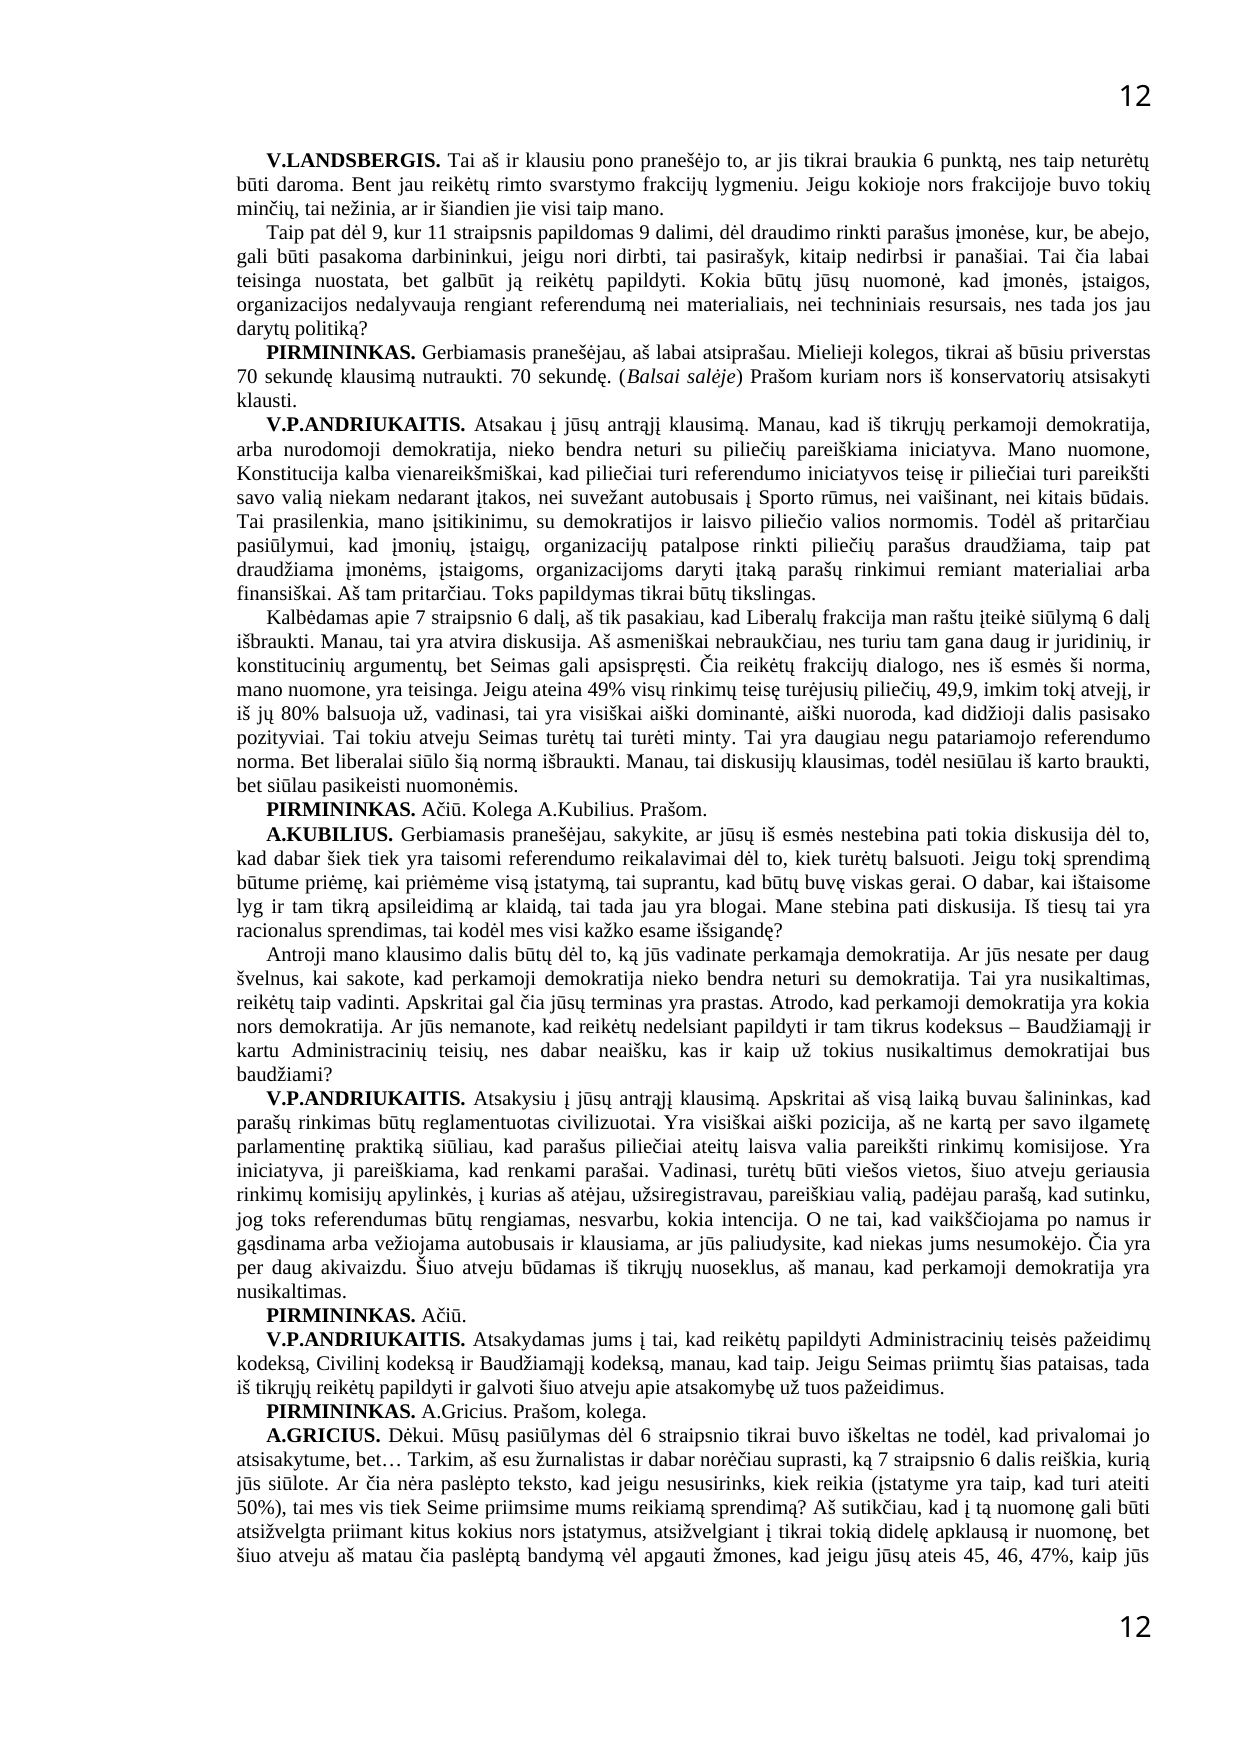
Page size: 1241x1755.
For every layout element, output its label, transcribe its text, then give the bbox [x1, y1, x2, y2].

text PIRMININKAS. Ačiū. Kolega A.Kubilius. Prašom. [236, 797, 1152, 821]
text PIRMININKAS. Ačiū. [236, 1303, 1152, 1327]
text Antroji mano klausimo dalis būtų dėl to, ką jūs vadinate perkamąja demokratija. Ar jūs nesate per daug švelnus, kai sakote, kad perkamoji demokratija nieko bendra neturi su demokratija. Tai yra nusikaltimas, reikėtų taip vadinti. Apskritai gal čia jūsų terminas yra prastas. Atrodo, kad perkamoji demokratija yra kokia nors demokratija. Ar jūs nemanote, kad reikėtų nedelsiant papildyti ir tam tikrus kodeksus – Baudžiamąjį ir kartu Administracinių teisių, nes dabar neaišku, kas ir kaip už tokius nusikaltimus demokratijai bus baudžiami? [236, 942, 1152, 1086]
text V.P.ANDRIUKAITIS. Atsakysiu į jūsų antrąjį klausimą. Apskritai aš visą laiką buvau šalininkas, kad parašų rinkimas būtų reglamentuotas civilizuotai. Yra visiškai aiški pozicija, aš ne kartą per savo ilgametę parlamentinę praktiką siūliau, kad parašus piliečiai ateitų laisva valia pareikšti rinkimų komisijose. Yra iniciatyva, ji pareiškiama, kad renkami parašai. Vadinasi, turėtų būti viešos vietos, šiuo atveju geriausia rinkimų komisijų apylinkės, į kurias aš atėjau, užsiregistravau, pareiškiau valią, padėjau parašą, kad sutinku, jog toks referendumas būtų rengiamas, nesvarbu, kokia intencija. O ne tai, kad vaikščiojama po namus ir gąsdinama arba vežiojama autobusais ir klausiama, ar jūs paliudysite, kad niekas jums nesumokėjo. Čia yra per daug akivaizdu. Šiuo atveju būdamas iš tikrųjų nuoseklus, aš manau, kad perkamoji demokratija yra nusikaltimas. [236, 1086, 1152, 1303]
text A.KUBILIUS. Gerbiamasis pranešėjau, sakykite, ar jūsų iš esmės nestebina pati tokia diskusija dėl to, kad dabar šiek tiek yra taisomi referendumo reikalavimai dėl to, kiek turėtų balsuoti. Jeigu tokį sprendimą būtume priėmę, kai priėmėme visą įstatymą, tai suprantu, kad būtų buvę viskas gerai. O dabar, kai ištaisome lyg ir tam tikrą apsileidimą ar klaidą, tai tada jau yra blogai. Mane stebina pati diskusija. Iš tiesų tai yra racionalus sprendimas, tai kodėl mes visi kažko esame išsigandę? [236, 821, 1152, 942]
text Kalbėdamas apie 7 straipsnio 6 dalį, aš tik pasakiau, kad Liberalų frakcija man raštu įteikė siūlymą 6 dalį išbraukti. Manau, tai yra atvira diskusija. Aš asmeniškai nebraukčiau, nes turiu tam gana daug ir juridinių, ir konstitucinių argumentų, bet Seimas gali apsispręsti. Čia reikėtų frakcijų dialogo, nes iš esmės ši norma, mano nuomone, yra teisinga. Jeigu ateina 49% visų rinkimų teisę turėjusių piliečių, 49,9, imkim tokį atvejį, ir iš jų 80% balsuoja už, vadinasi, tai yra visiškai aiški dominantė, aiški nuoroda, kad didžioji dalis pasisako pozityviai. Tai tokiu atveju Seimas turėtų tai turėti minty. Tai yra daugiau negu patariamojo referendumo norma. Bet liberalai siūlo šią normą išbraukti. Manau, tai diskusijų klausimas, todėl nesiūlau iš karto braukti, bet siūlau pasikeisti nuomonėmis. [236, 605, 1152, 797]
text V.LANDSBERGIS. Tai aš ir klausiu pono pranešėjo to, ar jis tikrai braukia 6 punktą, nes taip neturėtų būti daroma. Bent jau reikėtų rimto svarstymo frakcijų lygmeniu. Jeigu kokioje nors frakcijoje buvo tokių minčių, tai nežinia, ar ir šiandien jie visi taip mano. [236, 148, 1152, 220]
text Taip pat dėl 9, kur 11 straipsnis papildomas 9 dalimi, dėl draudimo rinkti parašus įmonėse, kur, be abejo, gali būti pasakoma darbininkui, jeigu nori dirbti, tai pasirašyk, kitaip nedirbsi ir panašiai. Tai čia labai teisinga nuostata, bet galbūt ją reikėtų papildyti. Kokia būtų jūsų nuomonė, kad įmonės, įstaigos, organizacijos nedalyvauja rengiant referendumą nei materialiais, nei techniniais resursais, nes tada jos jau darytų politiką? [236, 220, 1152, 340]
text V.P.ANDRIUKAITIS. Atsakau į jūsų antrąjį klausimą. Manau, kad iš tikrųjų perkamoji demokratija, arba nurodomoji demokratija, nieko bendra neturi su piliečių pareiškiama iniciatyva. Mano nuomone, Konstitucija kalba vienareikšmiškai, kad piliečiai turi referendumo iniciatyvos teisę ir piliečiai turi pareikšti savo valią niekam nedarant įtakos, nei suvežant autobusais į Sporto rūmus, nei vaišinant, nei kitais būdais. Tai prasilenkia, mano įsitikinimu, su demokratijos ir laisvo piliečio valios normomis. Todėl aš pritarčiau pasiūlymui, kad įmonių, įstaigų, organizacijų patalpose rinkti piliečių parašus draudžiama, taip pat draudžiama įmonėms, įstaigoms, organizacijoms daryti įtaką parašų rinkimui remiant materialiai arba finansiškai. Aš tam pritarčiau. Toks papildymas tikrai būtų tikslingas. [236, 412, 1152, 605]
text PIRMININKAS. A.Gricius. Prašom, kolega. [236, 1399, 1152, 1423]
text A.GRICIUS. Dėkui. Mūsų pasiūlymas dėl 6 straipsnio tikrai buvo iškeltas ne todėl, kad privalomai jo atsisakytume, bet… Tarkim, aš esu žurnalistas ir dabar norėčiau suprasti, ką 7 straipsnio 6 dalis reiškia, kurią jūs siūlote. Ar čia nėra paslėpto teksto, kad jeigu nesusirinks, kiek reikia (įstatyme yra taip, kad turi ateiti 50%), tai mes vis tiek Seime priimsime mums reikiamą sprendimą? Aš sutikčiau, kad į tą nuomonę gali būti atsižvelgta priimant kitus kokius nors įstatymus, atsižvelgiant į tikrai tokią didelę apklausą ir nuomonę, bet šiuo atveju aš matau čia paslėptą bandymą vėl apgauti žmones, kad jeigu jūsų ateis 45, 46, 47%, kaip jūs [236, 1423, 1152, 1567]
text V.P.ANDRIUKAITIS. Atsakydamas jums į tai, kad reikėtų papildyti Administracinių teisės pažeidimų kodeksą, Civilinį kodeksą ir Baudžiamąjį kodeksą, manau, kad taip. Jeigu Seimas priimtų šias pataisas, tada iš tikrųjų reikėtų papildyti ir galvoti šiuo atveju apie atsakomybę už tuos pažeidimus. [236, 1327, 1152, 1399]
text PIRMININKAS. Gerbiamasis pranešėjau, aš labai atsiprašau. Mielieji kolegos, tikrai aš būsiu priverstas 70 sekundę klausimą nutraukti. 70 sekundę. (Balsai salėje) Prašom kuriam nors iš konservatorių atsisakyti klausti. [236, 340, 1152, 412]
